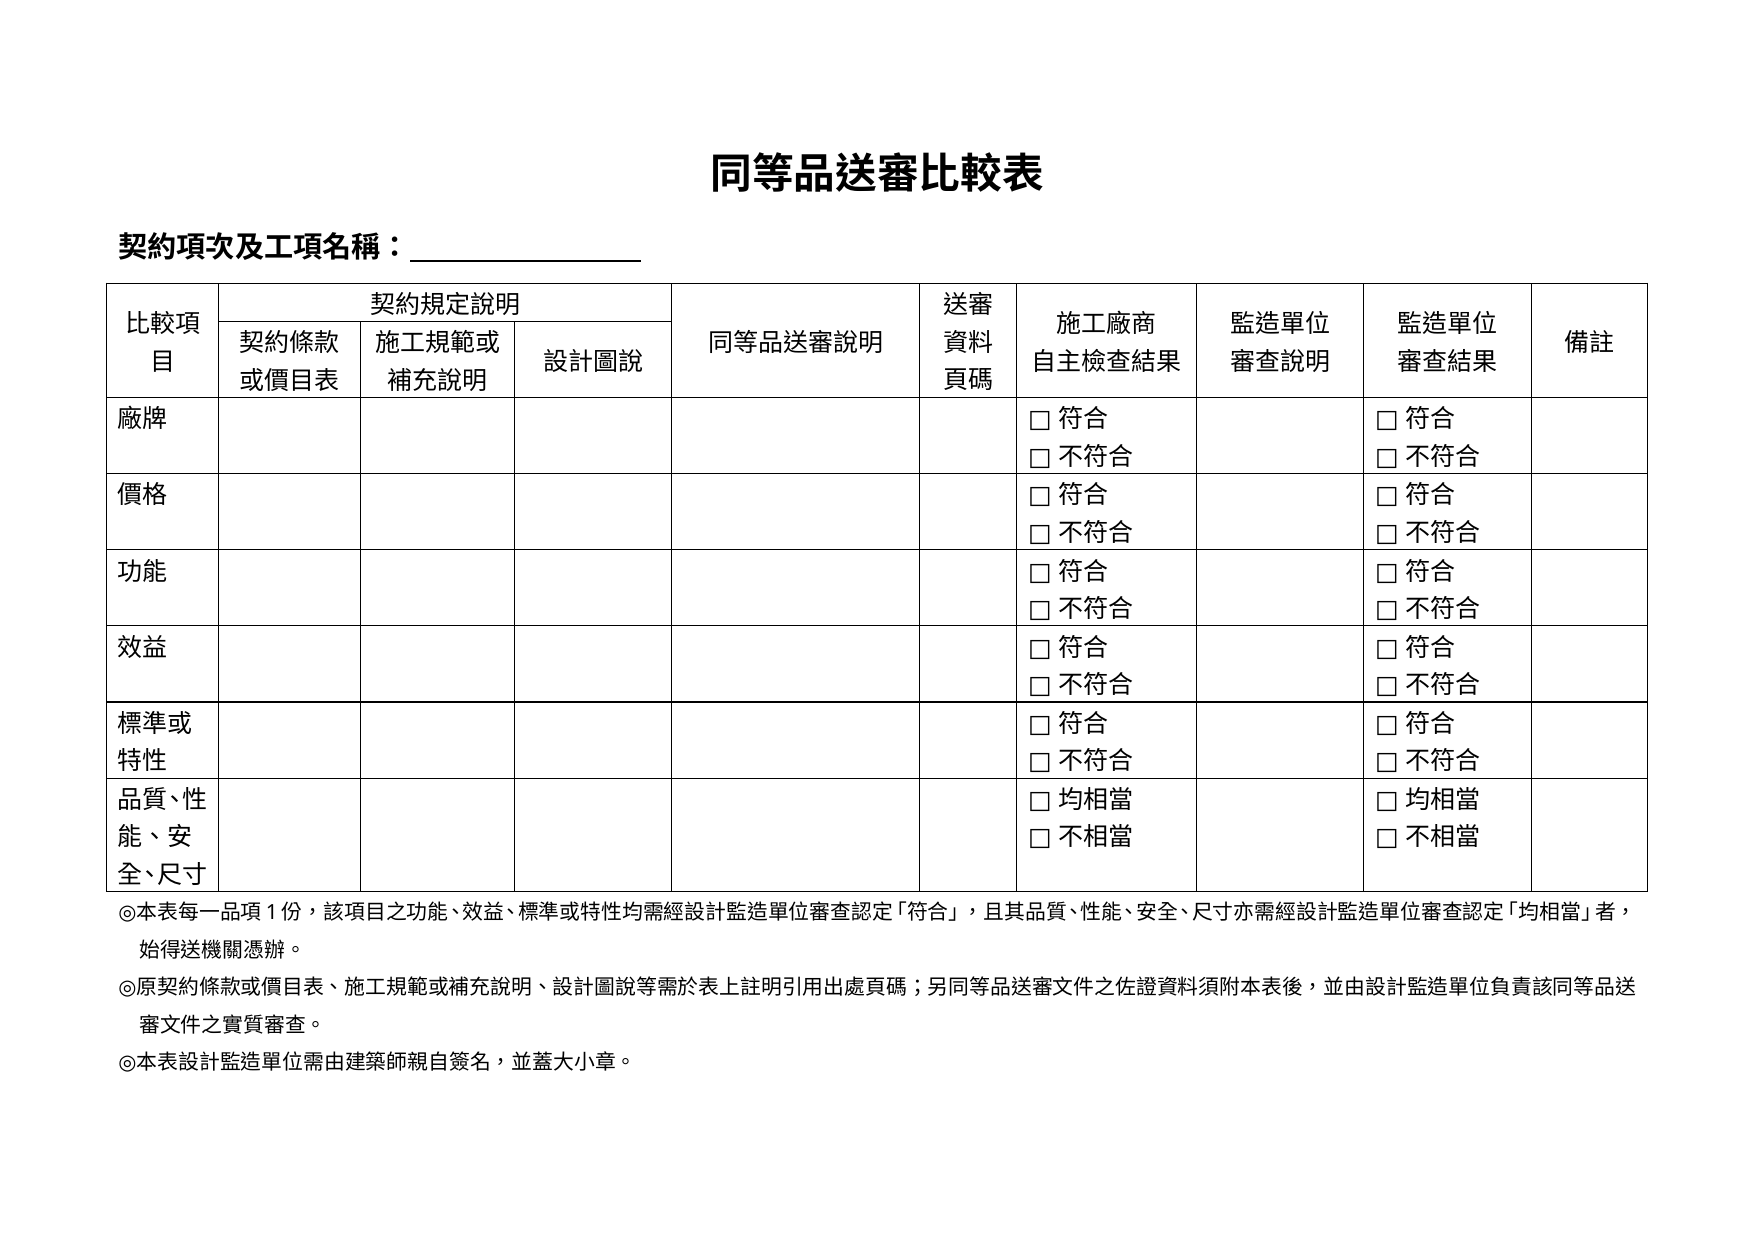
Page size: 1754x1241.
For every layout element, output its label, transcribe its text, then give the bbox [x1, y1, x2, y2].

table_cell [1197, 550, 1363, 625]
table_cell [1197, 703, 1363, 777]
table_cell [219, 550, 360, 625]
table_cell [1532, 550, 1647, 625]
table_cell [515, 398, 671, 473]
table_cell [1197, 626, 1363, 701]
table_cell □ 均相當 □ 不相當 [1017, 779, 1196, 891]
table_cell [672, 550, 919, 625]
text 同等品送審比較表 [118, 133, 1636, 208]
table_header 契約規定說明 [219, 284, 671, 321]
table_cell [219, 626, 360, 701]
table_cell [361, 779, 514, 891]
table_cell 功能 [107, 550, 218, 625]
table_cell □ 符合 □ 不符合 [1017, 703, 1196, 777]
text ◎原契約條款或價目表、施工規範或補充說明、設計圖說等需於表上註明引用出處頁碼；另同等品送審文件之佐證資料須附本表後，並由設計監造單位負責該同等品送審文件之實質審查。 [118, 967, 1636, 1042]
text ◎本表設計監造單位需由建築師親自簽名，並蓋大小章。 [118, 1042, 1636, 1079]
table_header 比較項目 [107, 284, 218, 397]
table_cell [672, 703, 919, 777]
table_cell □ 符合 □ 不符合 [1364, 703, 1531, 777]
table_cell [515, 703, 671, 777]
table_cell □ 符合 □ 不符合 [1364, 474, 1531, 549]
table_cell [1532, 626, 1647, 701]
table_cell [1532, 398, 1647, 473]
table_cell [672, 398, 919, 473]
table_cell □ 符合 □ 不符合 [1364, 550, 1531, 625]
table_cell [672, 474, 919, 549]
table_cell □ 符合 □ 不符合 [1017, 626, 1196, 701]
table_header 同等品送審說明 [672, 284, 919, 397]
table_cell [920, 550, 1016, 625]
table_cell □ 符合 □ 不符合 [1017, 550, 1196, 625]
table_cell [219, 703, 360, 777]
table_cell □ 符合 □ 不符合 [1364, 398, 1531, 473]
table_header 備註 [1532, 284, 1647, 397]
table_cell [672, 626, 919, 701]
table_cell [515, 626, 671, 701]
table_cell □ 符合 □ 不符合 [1364, 626, 1531, 701]
table_cell [920, 474, 1016, 549]
table_cell 設計圖說 [515, 322, 671, 397]
table_cell 標準或特性 [107, 703, 218, 777]
table_cell [1532, 474, 1647, 549]
table_cell [1532, 703, 1647, 777]
table_header 監造單位 審查結果 [1364, 284, 1531, 397]
table_cell [515, 474, 671, 549]
table_cell 施工規範或補充說明 [361, 322, 514, 397]
table_cell 效益 [107, 626, 218, 701]
table_cell [361, 550, 514, 625]
text 契約項次及工項名稱： [118, 208, 1636, 283]
table_cell [361, 703, 514, 777]
table_cell 契約條款或價目表 [219, 322, 360, 397]
table_cell [361, 626, 514, 701]
table_cell [920, 398, 1016, 473]
table_cell 品質、性能、安全、尺寸 [107, 779, 218, 891]
table_cell [920, 779, 1016, 891]
table_header 監造單位 審查說明 [1197, 284, 1363, 397]
table_cell [515, 779, 671, 891]
table_cell □ 均相當 □ 不相當 [1364, 779, 1531, 891]
table_cell □ 符合 □ 不符合 [1017, 474, 1196, 549]
table_cell [920, 703, 1016, 777]
table_header 送審資料頁碼 [920, 284, 1016, 397]
table_cell [920, 626, 1016, 701]
table_cell [515, 550, 671, 625]
table_cell [361, 474, 514, 549]
table_header 施工廠商 自主檢查結果 [1017, 284, 1196, 397]
text ◎本表每一品項1份，該項目之功能、效益、標準或特性均需經設計監造單位審查認定「符合」，且其品質、性能、安全、尺寸亦需經設計監造單位審查認定「均相當」者，始得送機關憑辦。 [118, 892, 1636, 967]
table_cell □ 符合 □ 不符合 [1017, 398, 1196, 473]
table_cell [219, 398, 360, 473]
table_cell [1197, 474, 1363, 549]
table_cell [672, 779, 919, 891]
table_cell [219, 779, 360, 891]
table_cell 價格 [107, 474, 218, 549]
table_cell [1197, 779, 1363, 891]
table_cell [1197, 398, 1363, 473]
table_cell [361, 398, 514, 473]
table_cell [219, 474, 360, 549]
table_cell 廠牌 [107, 398, 218, 473]
table_cell [1532, 779, 1647, 891]
